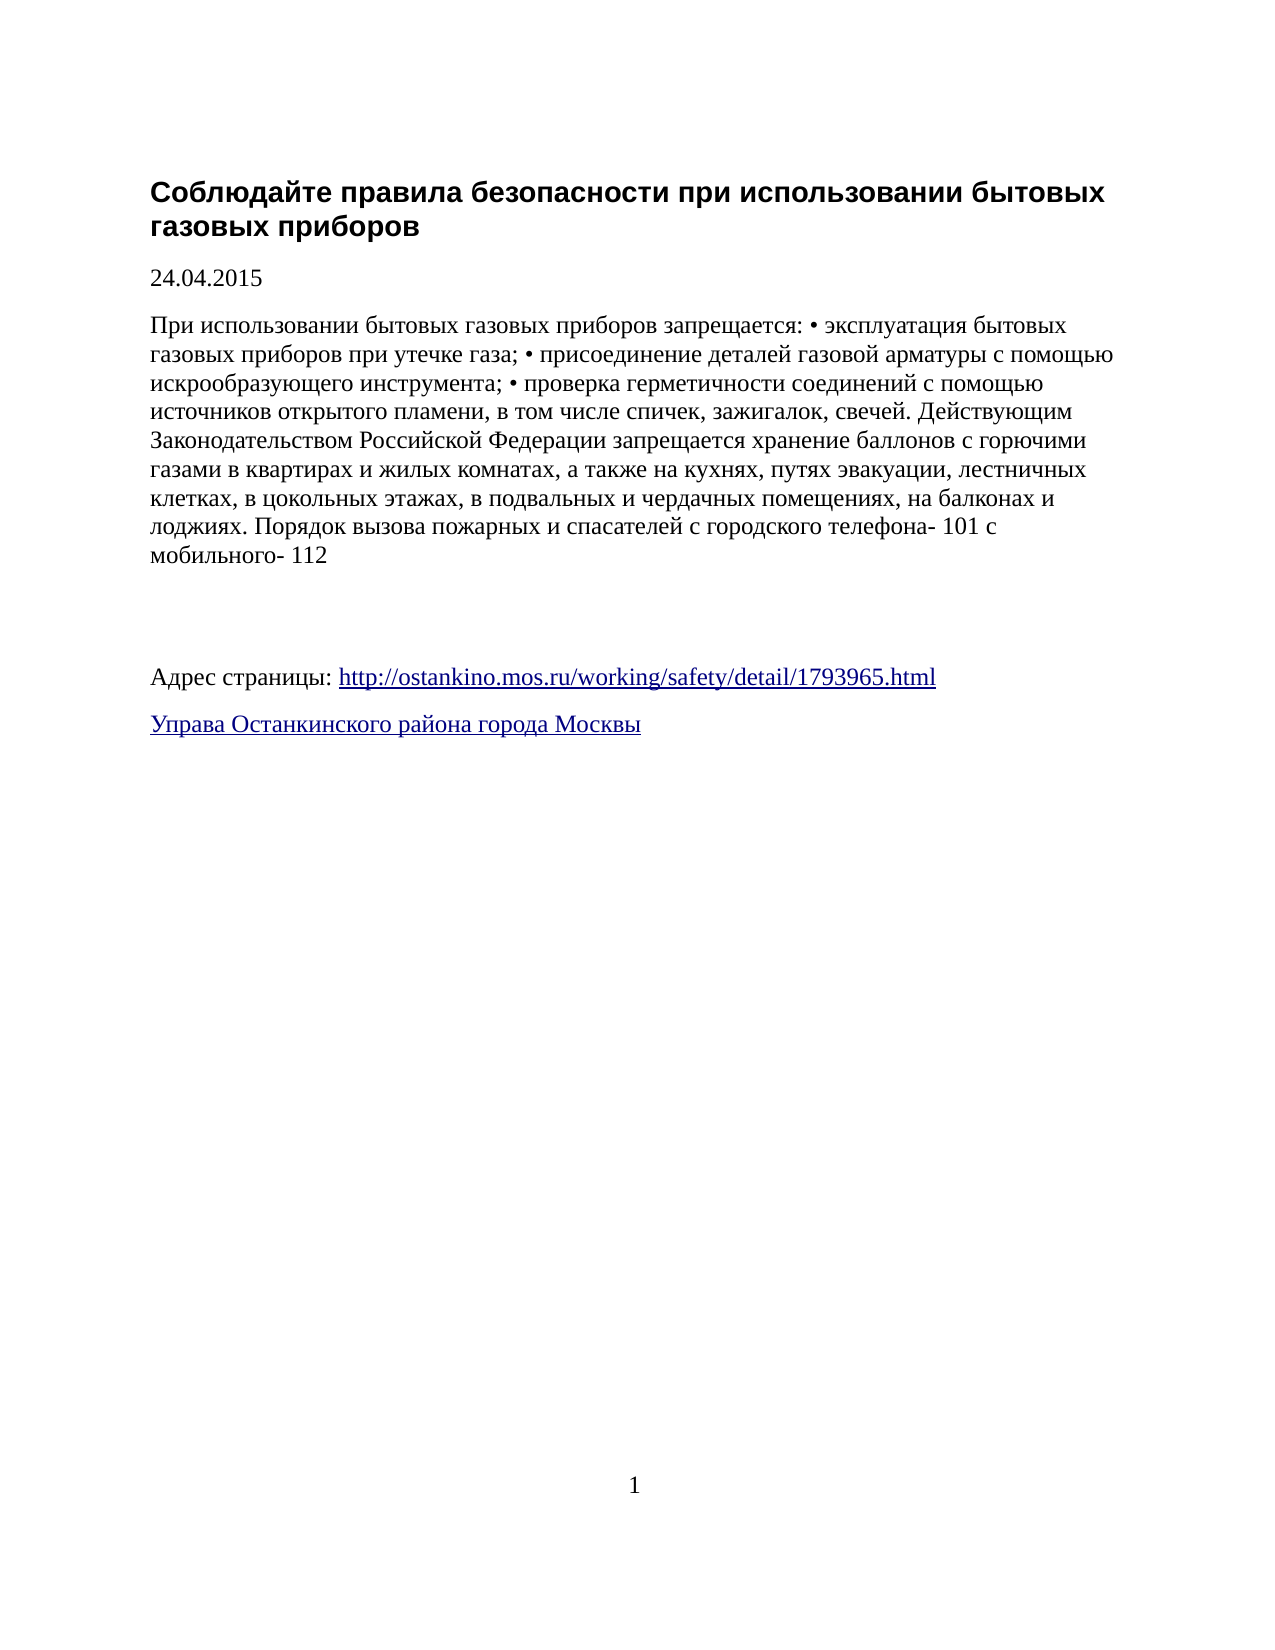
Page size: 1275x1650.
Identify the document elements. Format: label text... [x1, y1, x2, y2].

text Управа Останкинского района города Москвы [150, 709, 1125, 738]
text При использовании бытовых газовых приборов запрещается: • эксплуатация бытовых газовых приборов при утечке газа; • присоединение деталей газовой арматуры с помощью искрообразующего инструмента; • проверка герметичности соединений с помощью источников открытого пламени, в том числе спичек, зажигалок, свечей. Действующим Законодательством Российской Федерации запрещается хранение баллонов с горючими газами в квартирах и жилых комнатах, а также на кухнях, путях эвакуации, лестничных клетках, в цокольных этажах, в подвальных и чердачных помещениях, на балконах и лоджиях. Порядок вызова пожарных и спасателей с городского телефона- 101 с мобильного- 112 [150, 310, 1125, 569]
text 24.04.2015 [150, 263, 1125, 292]
text Адрес страницы: http://ostankino.mos.ru/working/safety/detail/1793965.html [150, 662, 1125, 691]
subtitle Соблюдайте правила безопасности при использовании бытовых газовых приборов [150, 175, 1125, 242]
